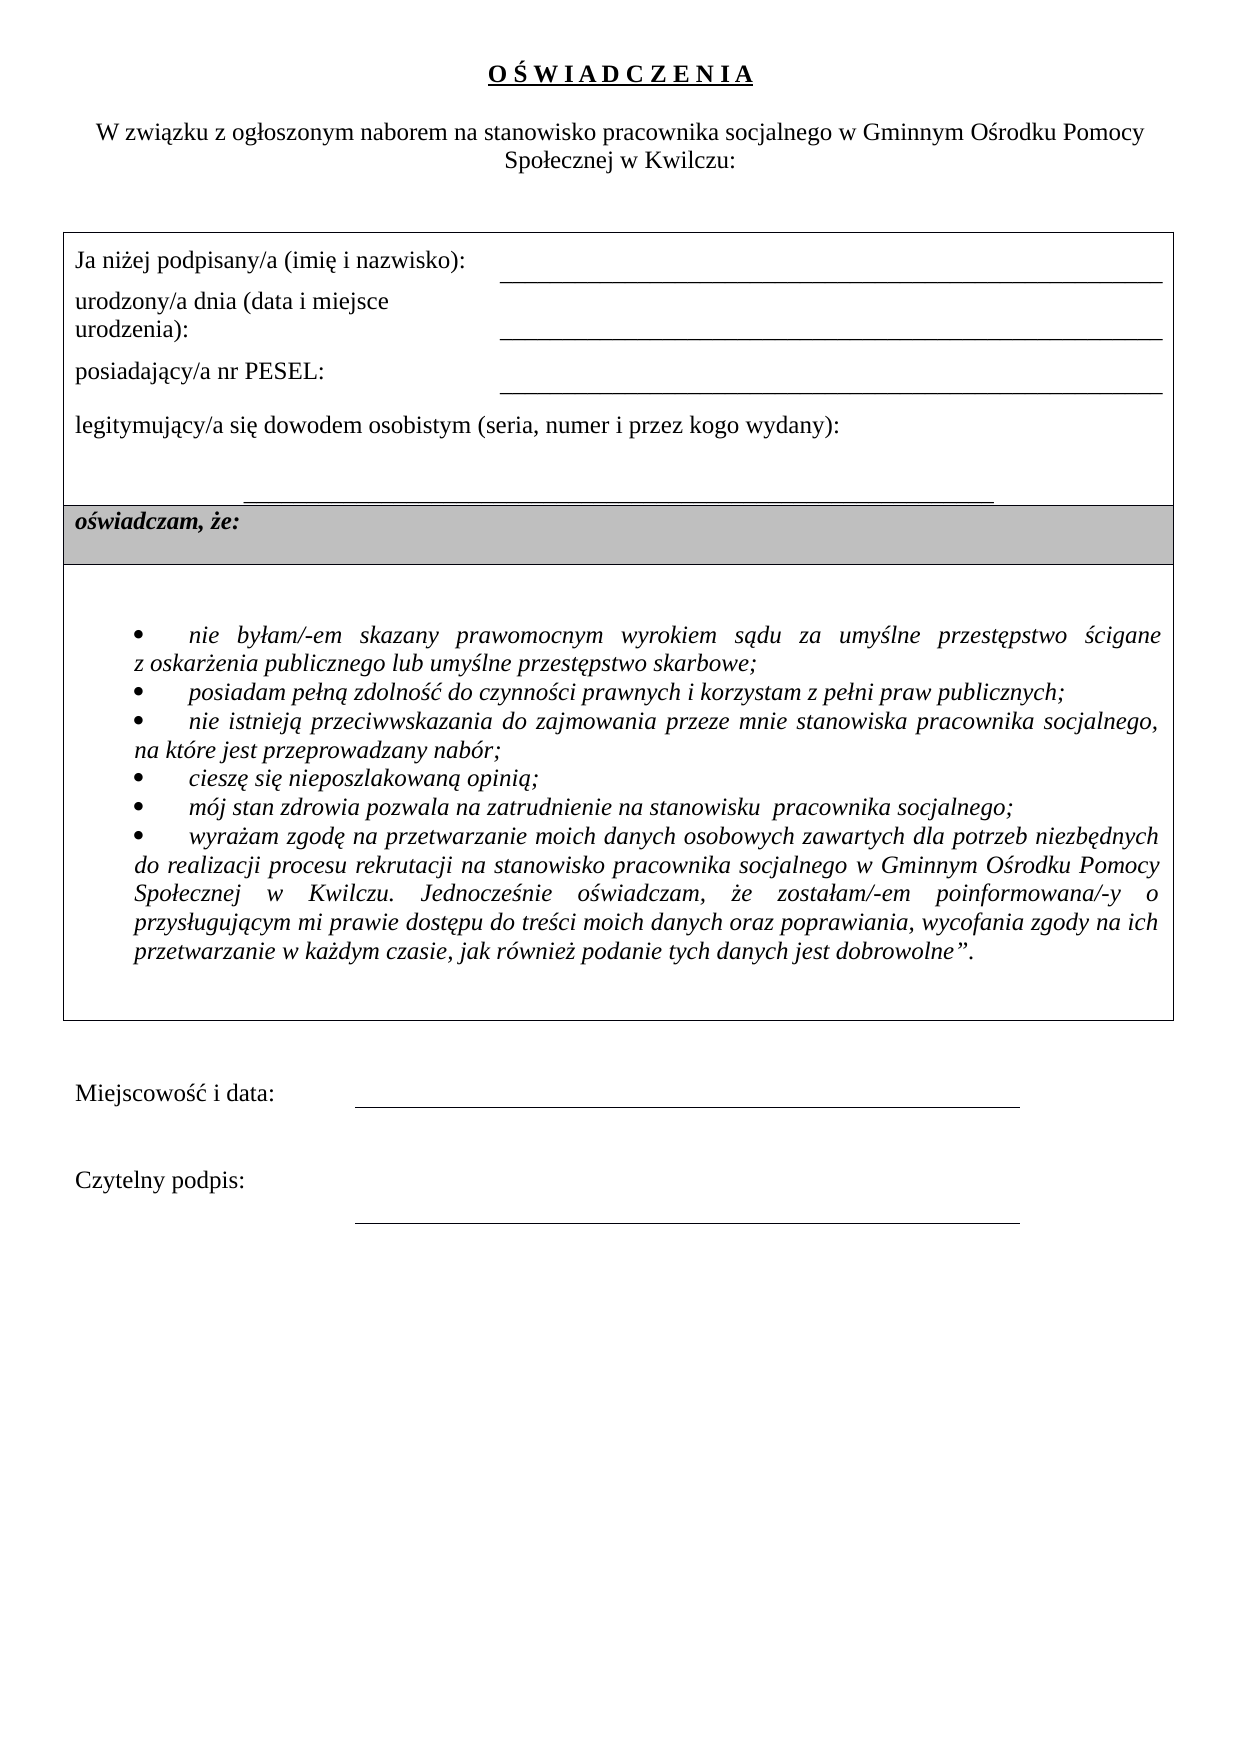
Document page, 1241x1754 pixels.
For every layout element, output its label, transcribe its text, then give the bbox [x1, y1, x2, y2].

table_cell _____________________________________________________ [488, 343, 1173, 397]
table_cell legitymujący/a się dowodem osobistym (seria, numer i przez kogo wydany): [64, 397, 1173, 451]
table_cell Czytelny podpis: [64, 1166, 355, 1223]
table_cell [355, 1166, 1020, 1223]
table_cell oświadczam, że: [64, 506, 1173, 564]
text W związku z ogłoszonym naborem na stanowisko pracownika socjalnego w Gminnym Ośrodku Pomocy Społecznej w Kwilczu: [75, 88, 1165, 174]
text O Ś W I A D C Z E N I A [75, 59, 1165, 88]
table_header [355, 1050, 1020, 1107]
table_header _____________________________________________________ [488, 233, 1173, 286]
table_header Miejscowość i data: [64, 1050, 355, 1107]
table_cell nie byłam/-em skazany prawomocnym wyrokiem sądu za umyślne przestępstwo ścigane z oskarżenia publicznego lub umyślne przestępstwo skarbowe; posiadam pełną zdolność do czynności prawnych i korzystam z pełni praw publicznych; nie istnieją przeciwwskazania do zajmowania przeze mnie stanowiska pracownika socjalnego, na które jest przeprowadzany nabór; cieszę się nieposzlakowaną opinią; mój stan zdrowia pozwala na zatrudnienie na stanowisku pracownika socjalnego; wyrażam zgodę na przetwarzanie moich danych osobowych zawartych dla potrzeb niezbędnych do realizacji procesu rekrutacji na stanowisko pracownika socjalnego w Gminnym Ośrodku Pomocy Społecznej w Kwilczu. Jednocześnie oświadczam, że zostałam/-em poinformowana/-y o przysługującym mi prawie dostępu do treści moich danych oraz poprawiania, wycofania zgody na ich przetwarzanie w każdym czasie, jak również podanie tych danych jest dobrowolne”. [64, 565, 1173, 1020]
table_cell ____________________________________________________________ [64, 451, 1173, 505]
table_cell posiadający/a nr PESEL: [64, 343, 488, 397]
table_cell _____________________________________________________ [488, 286, 1173, 343]
table_cell urodzony/a dnia (data i miejsce urodzenia): [64, 286, 488, 343]
table_cell [64, 1107, 1020, 1166]
table_header Ja niżej podpisany/a (imię i nazwisko): [64, 233, 488, 286]
